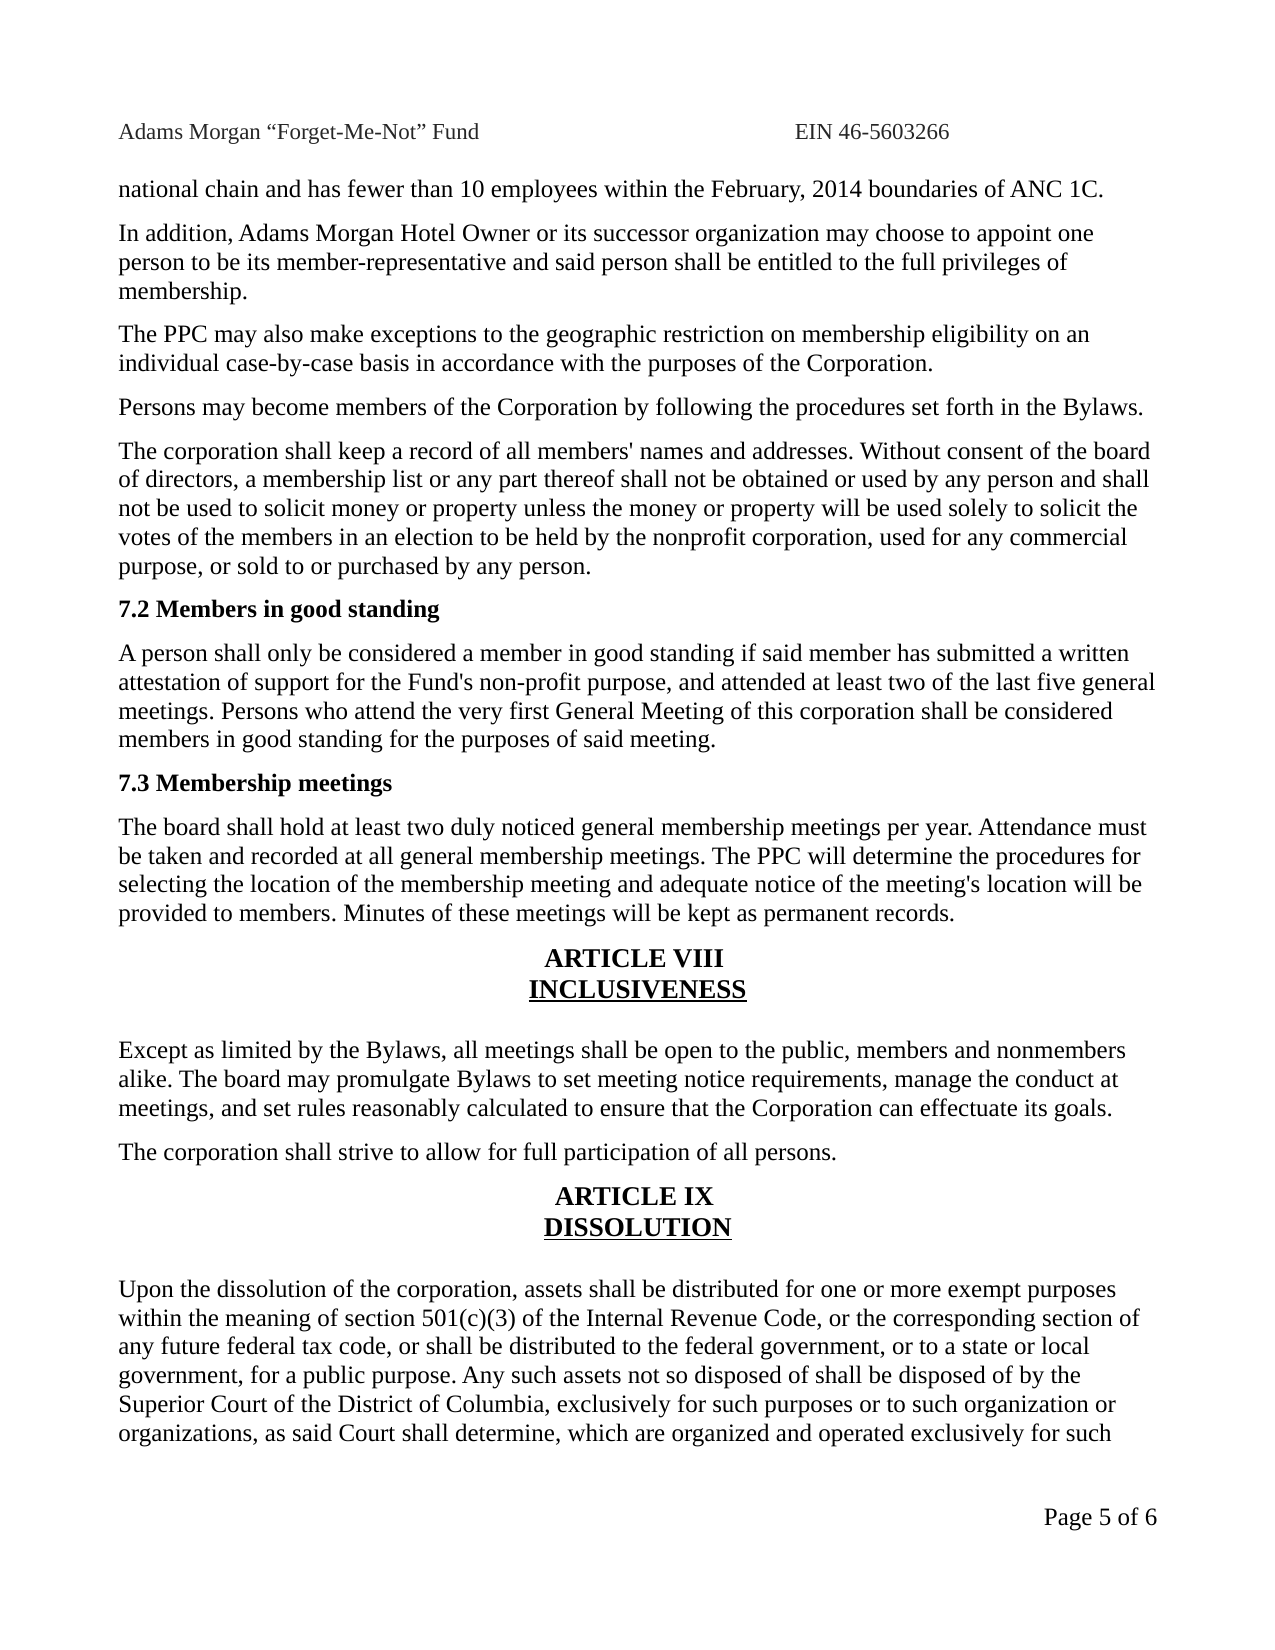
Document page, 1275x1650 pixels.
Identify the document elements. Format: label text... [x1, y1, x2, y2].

text A person shall only be considered a member in good standing if said member has submitted a written attestation of support for the Fund's non-profit purpose, and attended at least two of the last five general meetings. Persons who attend the very first General Meeting of this corporation shall be considered members in good standing for the purposes of said meeting. [118, 638, 1157, 753]
text In addition, Adams Morgan Hotel Owner or its successor organization may choose to appoint one person to be its member-representative and said person shall be entitled to the full privileges of membership. [118, 218, 1157, 304]
text Except as limited by the Bylaws, all meetings shall be open to the public, members and nonmembers alike. The board may promulgate Bylaws to set meeting notice requirements, manage the conduct at meetings, and set rules reasonably calculated to ensure that the Corporation can effectuate its goals. [118, 1035, 1157, 1122]
subtitle ARTICLE IX [118, 1180, 1157, 1212]
text The corporation shall strive to allow for full participation of all persons. [118, 1137, 1157, 1165]
subtitle ARTICLE VIII [118, 942, 1157, 973]
text 7.3 Membership meetings [118, 768, 1157, 797]
text Upon the dissolution of the corporation, assets shall be distributed for one or more exempt purposes within the meaning of section 501(c)(3) of the Internal Revenue Code, or the corresponding section of any future federal tax code, or shall be distributed to the federal government, or to a state or local government, for a public purpose. Any such assets not so disposed of shall be disposed of by the Superior Court of the District of Columbia, exclusively for such purposes or to such organization or organizations, as said Court shall determine, which are organized and operated exclusively for such [118, 1274, 1157, 1446]
subtitle INCLUSIVENESS [118, 973, 1157, 1004]
text 7.2 Members in good standing [118, 594, 1157, 623]
text The board shall hold at least two duly noticed general membership meetings per year. Attendance must be taken and recorded at all general membership meetings. The PPC will determine the procedures for selecting the location of the membership meeting and adequate notice of the meeting's location will be provided to members. Minutes of these meetings will be kept as permanent records. [118, 812, 1157, 927]
text national chain and has fewer than 10 employees within the February, 2014 boundaries of ANC 1C. [118, 174, 1157, 203]
subtitle DISSOLUTION [118, 1212, 1157, 1243]
text Persons may become members of the Corporation by following the procedures set forth in the Bylaws. [118, 392, 1157, 421]
text The PPC may also make exceptions to the geographic restriction on membership eligibility on an individual case-by-case basis in accordance with the purposes of the Corporation. [118, 319, 1157, 377]
text The corporation shall keep a record of all members' names and addresses. Without consent of the board of directors, a membership list or any part thereof shall not be obtained or used by any person and shall not be used to solicit money or property unless the money or property will be used solely to solicit the votes of the members in an election to be held by the nonprofit corporation, used for any commercial purpose, or sold to or purchased by any person. [118, 436, 1157, 579]
